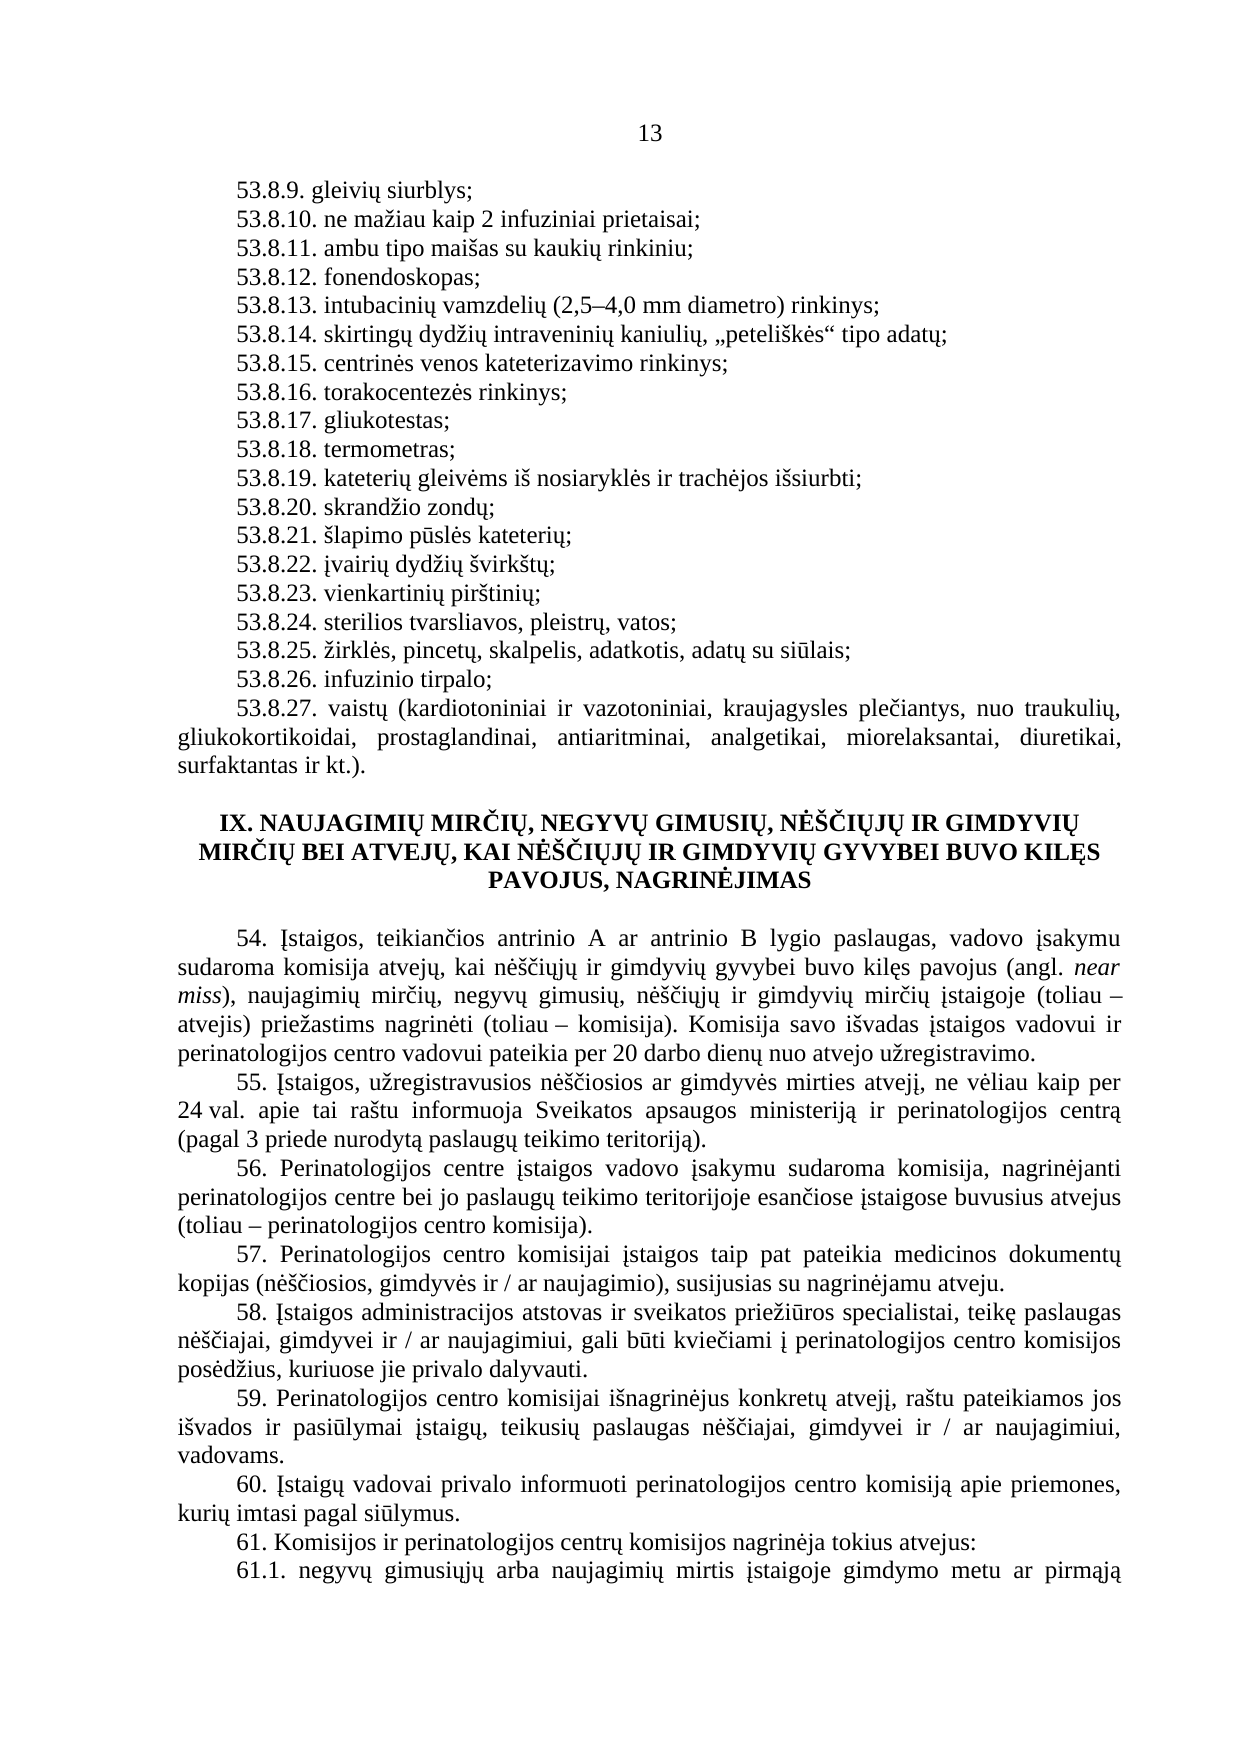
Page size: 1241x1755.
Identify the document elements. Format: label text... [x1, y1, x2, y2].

text 53.8.11. ambu tipo maišas su kaukių rinkiniu; [177, 233, 1122, 262]
text IX. NAUJAGIMIŲ MIRČIŲ, NEGYVŲ GIMUSIŲ, NĖŠČIŲJŲ IR GIMDYVIŲ MIRČIŲ bei atvejų, KAI NĖŠČIŲJŲ IR GIMDYVIŲ GYVYBEI BUVO KILĘS PAVOJUS, NAGRINĖJIMas [177, 808, 1122, 894]
text 53.8.20. skrandžio zondų; [177, 492, 1122, 521]
text 55. Įstaigos, užregistravusios nėščiosios ar gimdyvės mirties atvejį, ne vėliau kaip per 24 val. apie tai raštu informuoja Sveikatos apsaugos ministeriją ir perinatologijos centrą (pagal 3 priede nurodytą paslaugų teikimo teritoriją). [177, 1067, 1122, 1153]
text 56. Perinatologijos centre įstaigos vadovo įsakymu sudaroma komisija, nagrinėjanti perinatologijos centre bei jo paslaugų teikimo teritorijoje esančiose įstaigose buvusius atvejus (toliau – perinatologijos centro komisija). [177, 1153, 1122, 1239]
text 53.8.17. gliukotestas; [177, 406, 1122, 434]
text 53.8.22. įvairių dydžių švirkštų; [177, 549, 1122, 578]
text 53.8.25. žirklės, pincetų, skalpelis, adatkotis, adatų su siūlais; [177, 636, 1122, 664]
text 58. Įstaigos administracijos atstovas ir sveikatos priežiūros specialistai, teikę paslaugas nėščiajai, gimdyvei ir / ar naujagimiui, gali būti kviečiami į perinatologijos centro komisijos posėdžius, kuriuose jie privalo dalyvauti. [177, 1297, 1122, 1383]
text 53.8.12. fonendoskopas; [177, 262, 1122, 291]
text 53.8.26. infuzinio tirpalo; [177, 664, 1122, 693]
text 53.8.24. sterilios tvarsliavos, pleistrų, vatos; [177, 607, 1122, 636]
text 53.8.15. centrinės venos kateterizavimo rinkinys; [177, 348, 1122, 377]
text 53.8.21. šlapimo pūslės kateterių; [177, 521, 1122, 549]
text 53.8.27. vaistų (kardiotoniniai ir vazotoniniai, kraujagysles plečiantys, nuo traukulių, gliukokortikoidai, prostaglandinai, antiaritminai, analgetikai, miorelaksantai, diuretikai, surfaktantas ir kt.). [177, 693, 1122, 779]
text 53.8.19. kateterių gleivėms iš nosiaryklės ir trachėjos išsiurbti; [177, 463, 1122, 492]
text 57. Perinatologijos centro komisijai įstaigos taip pat pateikia medicinos dokumentų kopijas (nėščiosios, gimdyvės ir / ar naujagimio), susijusias su nagrinėjamu atveju. [177, 1239, 1122, 1297]
text 60. Įstaigų vadovai privalo informuoti perinatologijos centro komisiją apie priemones, kurių imtasi pagal siūlymus. [177, 1469, 1122, 1527]
text 53.8.13. intubacinių vamzdelių (2,5–4,0 mm diametro) rinkinys; [177, 291, 1122, 319]
text 53.8.18. termometras; [177, 434, 1122, 463]
text 61.1. negyvų gimusiųjų arba naujagimių mirtis įstaigoje gimdymo metu ar pirmąją [177, 1556, 1122, 1584]
text 54. Įstaigos, teikiančios antrinio A ar antrinio B lygio paslaugas, vadovo įsakymu sudaroma komisija atvejų, kai nėščiųjų ir gimdyvių gyvybei buvo kilęs pavojus (angl. near miss), naujagimių mirčių, negyvų gimusių, nėščiųjų ir gimdyvių mirčių įstaigoje (toliau – atvejis) priežastims nagrinėti (toliau – komisija). Komisija savo išvadas įstaigos vadovui ir perinatologijos centro vadovui pateikia per 20 darbo dienų nuo atvejo užregistravimo. [177, 923, 1122, 1067]
text 53.8.9. gleivių siurblys; [177, 176, 1122, 204]
text 53.8.23. vienkartinių pirštinių; [177, 578, 1122, 607]
text 53.8.16. torakocentezės rinkinys; [177, 377, 1122, 406]
text 53.8.10. ne mažiau kaip 2 infuziniai prietaisai; [177, 204, 1122, 233]
text 53.8.14. skirtingų dydžių intraveninių kaniulių, „peteliškės“ tipo adatų; [177, 319, 1122, 348]
text 61. Komisijos ir perinatologijos centrų komisijos nagrinėja tokius atvejus: [177, 1527, 1122, 1556]
text 59. Perinatologijos centro komisijai išnagrinėjus konkretų atvejį, raštu pateikiamos jos išvados ir pasiūlymai įstaigų, teikusių paslaugas nėščiajai, gimdyvei ir / ar naujagimiui, vadovams. [177, 1383, 1122, 1469]
